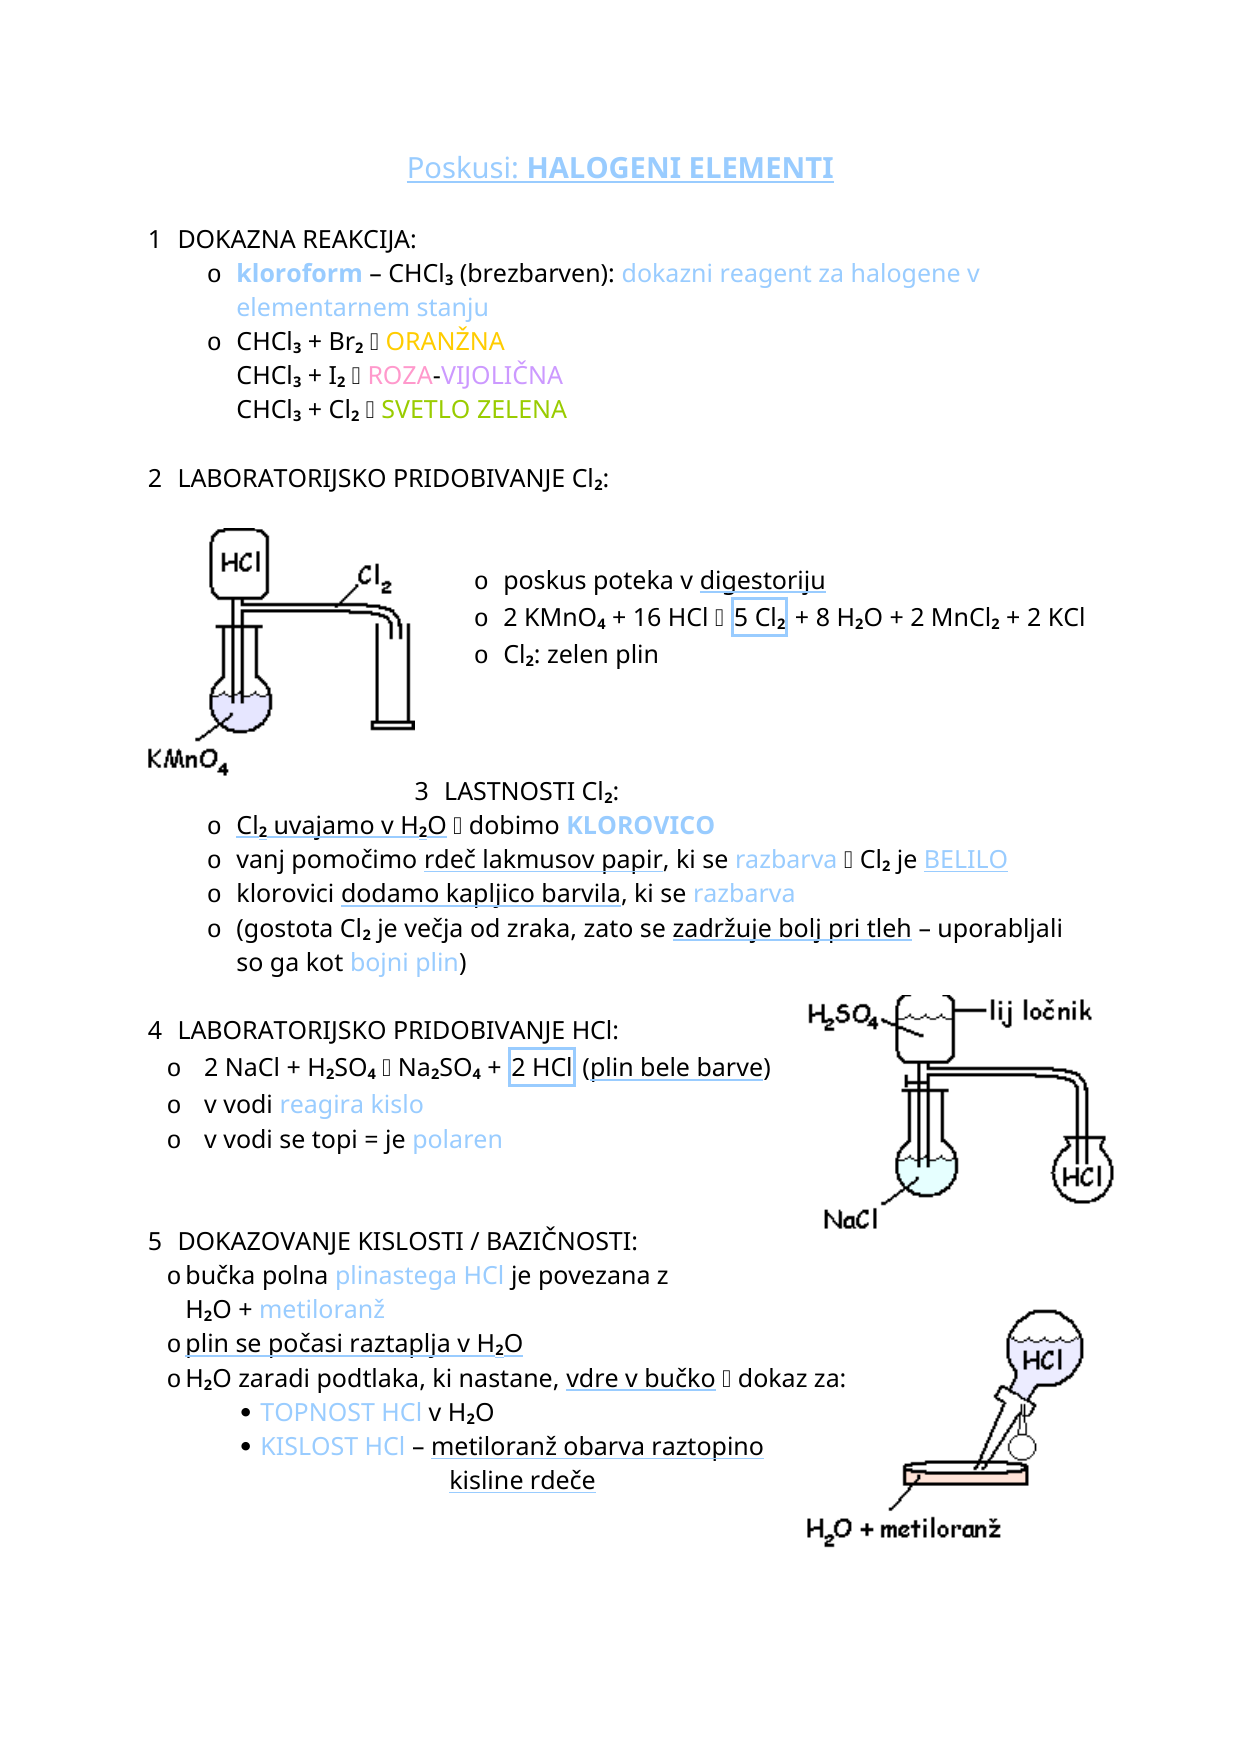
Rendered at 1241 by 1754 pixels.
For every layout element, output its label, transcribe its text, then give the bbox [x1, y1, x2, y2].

list LABORATORIJSKO PRIDOBIVANJE Cl2: [148, 460, 1093, 494]
list (gostota Cl2 je večja od zraka, zato se zadržuje bolj pri tleh – uporabljali so ga kot bojni plin) [207, 910, 1093, 979]
text kisline rdeče [389, 1463, 1093, 1497]
picture [803, 1497, 1093, 1555]
list LABORATORIJSKO PRIDOBIVANJE HCl: [148, 1013, 803, 1047]
list plin se počasi raztaplja v H2O [166, 1326, 1093, 1360]
list KISLOST HCl – metiloranž obarva raztopino [241, 1429, 1093, 1463]
list (plin bele barve) [576, 1047, 803, 1087]
list Cl2: zelen plin [415, 637, 1093, 671]
list 2 HCl [511, 1050, 573, 1084]
list vanj pomočimo rdeč lakmusov papir, ki se razbarva  Cl2 je BELILO [207, 842, 1093, 876]
list DOKAZOVANJE KISLOSTI / BAZIČNOSTI: [148, 1224, 1093, 1258]
list 2 KMnO4 + 16 HCl  [415, 597, 731, 637]
list 2 NaCl + H2SO4  Na2SO4 + [166, 1047, 508, 1087]
list v vodi reagira kislo [166, 1087, 803, 1121]
list Cl2 uvajamo v H2O  dobimo KLOROVICO [207, 807, 1093, 842]
list LASTNOSTI Cl2: [148, 773, 1093, 807]
list DOKAZNA REAKCIJA: [148, 221, 1093, 255]
picture [803, 995, 1120, 1232]
list + 8 H2O + 2 MnCl2 + 2 KCl [788, 597, 1093, 637]
list klorovici dodamo kapljico barvila, ki se razbarva [207, 876, 1093, 910]
list poskus poteka v digestoriju [415, 562, 1093, 597]
text CHCl3 + Cl2  SVETLO ZELENA [236, 392, 1093, 426]
text CHCl3 + I2  ROZA-VIJOLIČNA [236, 358, 1093, 392]
list 5 Cl2 [734, 600, 785, 634]
list bučka polna plinastega HCl je povezana z [166, 1258, 1093, 1292]
list CHCl3 + Br2  ORANŽNA [207, 324, 1093, 358]
picture [147, 528, 415, 779]
list H2O zaradi podtlaka, ki nastane, vdre v bučko  dokaz za: [166, 1360, 1093, 1395]
list v vodi se topi = je polaren [166, 1121, 803, 1156]
text H2O + metiloranž [166, 1292, 1093, 1326]
list kloroform – CHCl3 (brezbarven): dokazni reagent za halogene v elementarnem stanju [207, 255, 1093, 324]
list TOPNOST HCl v H2O [241, 1395, 1093, 1429]
text Poskusi: HALOGENI ELEMENTI [148, 148, 1093, 187]
